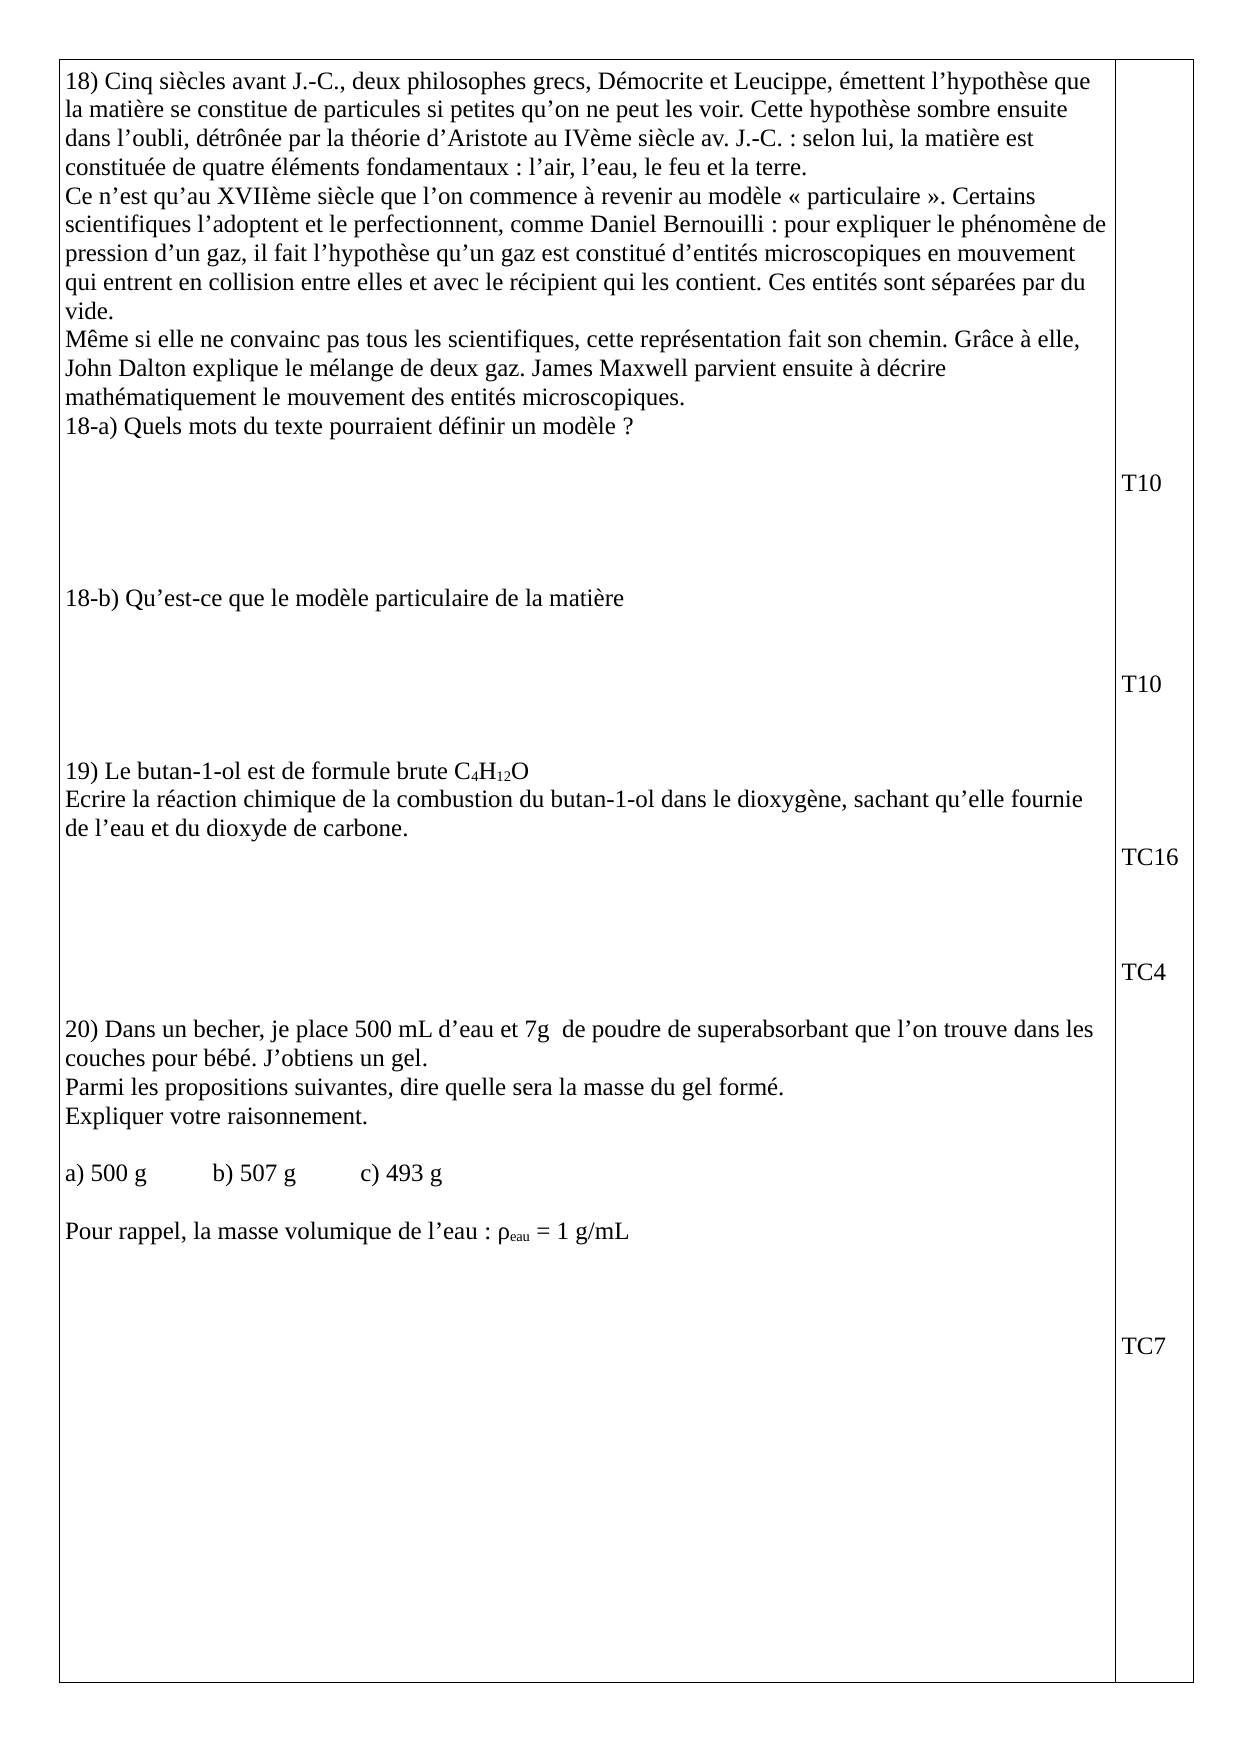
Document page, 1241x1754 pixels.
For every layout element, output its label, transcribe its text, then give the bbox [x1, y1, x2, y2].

table_cell T10 T10 TC16 TC4 TC7 [1116, 60, 1193, 1682]
table_cell 18) Cinq siècles avant J.-C., deux philosophes grecs, Démocrite et Leucippe, émettent l’hypothèse que la matière se constitue de particules si petites qu’on ne peut les voir. Cette hypothèse sombre ensuite dans l’oubli, détrônée par la théorie d’Aristote au IVème siècle av. J.-C. : selon lui, la matière est constituée de quatre éléments fondamentaux : l’air, l’eau, le feu et la terre. Ce n’est qu’au XVIIème siècle que l’on commence à revenir au modèle « particulaire ». Certains scientifiques l’adoptent et le perfectionnent, comme Daniel Bernouilli : pour expliquer le phénomène de pression d’un gaz, il fait l’hypothèse qu’un gaz est constitué d’entités microscopiques en mouvement qui entrent en collision entre elles et avec le récipient qui les contient. Ces entités sont séparées par du vide. Même si elle ne convainc pas tous les scientifiques, cette représentation fait son chemin. Grâce à elle, John Dalton explique le mélange de deux gaz. James Maxwell parvient ensuite à décrire mathématiquement le mouvement des entités microscopiques. 18-a) Quels mots du texte pourraient définir un modèle ? 18-b) Qu’est-ce que le modèle particulaire de la matière 19) Le butan-1-ol est de formule brute C4H12O Ecrire la réaction chimique de la combustion du butan-1-ol dans le dioxygène, sachant qu’elle fournie de l’eau et du dioxyde de carbone. 20) Dans un becher, je place 500 mL d’eau et 7g de poudre de superabsorbant que l’on trouve dans les couches pour bébé. J’obtiens un gel. Parmi les propositions suivantes, dire quelle sera la masse du gel formé. Expliquer votre raisonnement. a) 500 g b) 507 g c) 493 g Pour rappel, la masse volumique de l’eau : ρeau = 1 g/mL [60, 60, 1115, 1682]
